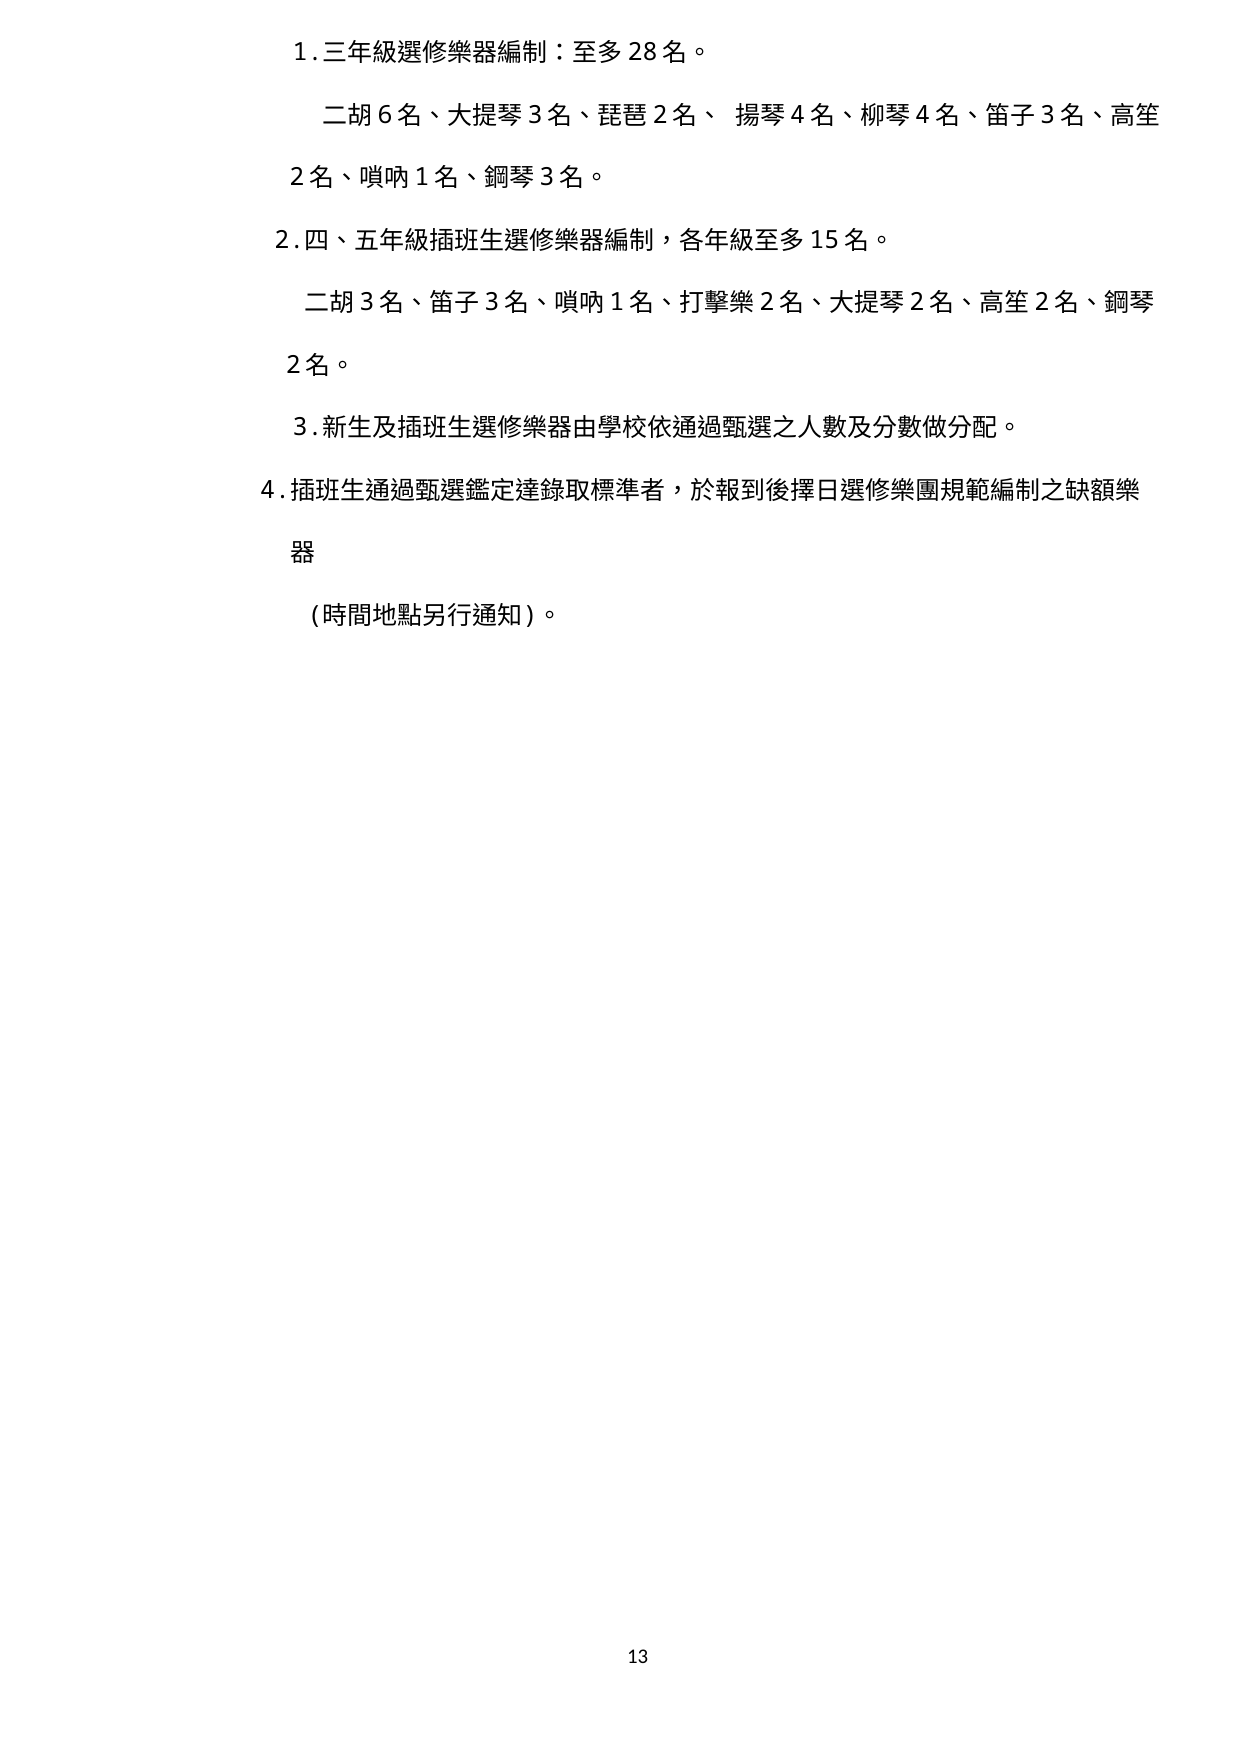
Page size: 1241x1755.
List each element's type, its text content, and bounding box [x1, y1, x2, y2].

text 2.四、五年級插班生選修樂器編制，各年級至多15名。 [214, 197, 1162, 259]
text 1.三年級選修樂器編制：至多28名。 [112, 9, 1162, 72]
text 4.插班生通過甄選鑑定達錄取標準者，於報到後擇日選修樂團規範編制之缺額樂器 [230, 447, 1162, 572]
text (時間地點另行通知)。 [217, 572, 1162, 634]
text 二胡3名、笛子3名、嗩吶1名、打擊樂2名、大提琴2名、高笙2名、鋼琴2名。 [214, 259, 1162, 384]
text 3.新生及插班生選修樂器由學校依通過甄選之人數及分數做分配。 [112, 384, 1162, 447]
text 二胡6名、大提琴3名、琵琶2名、 揚琴4名、柳琴4名、笛子3名、高笙2名、嗩吶1名、鋼琴3名。 [112, 72, 1162, 197]
